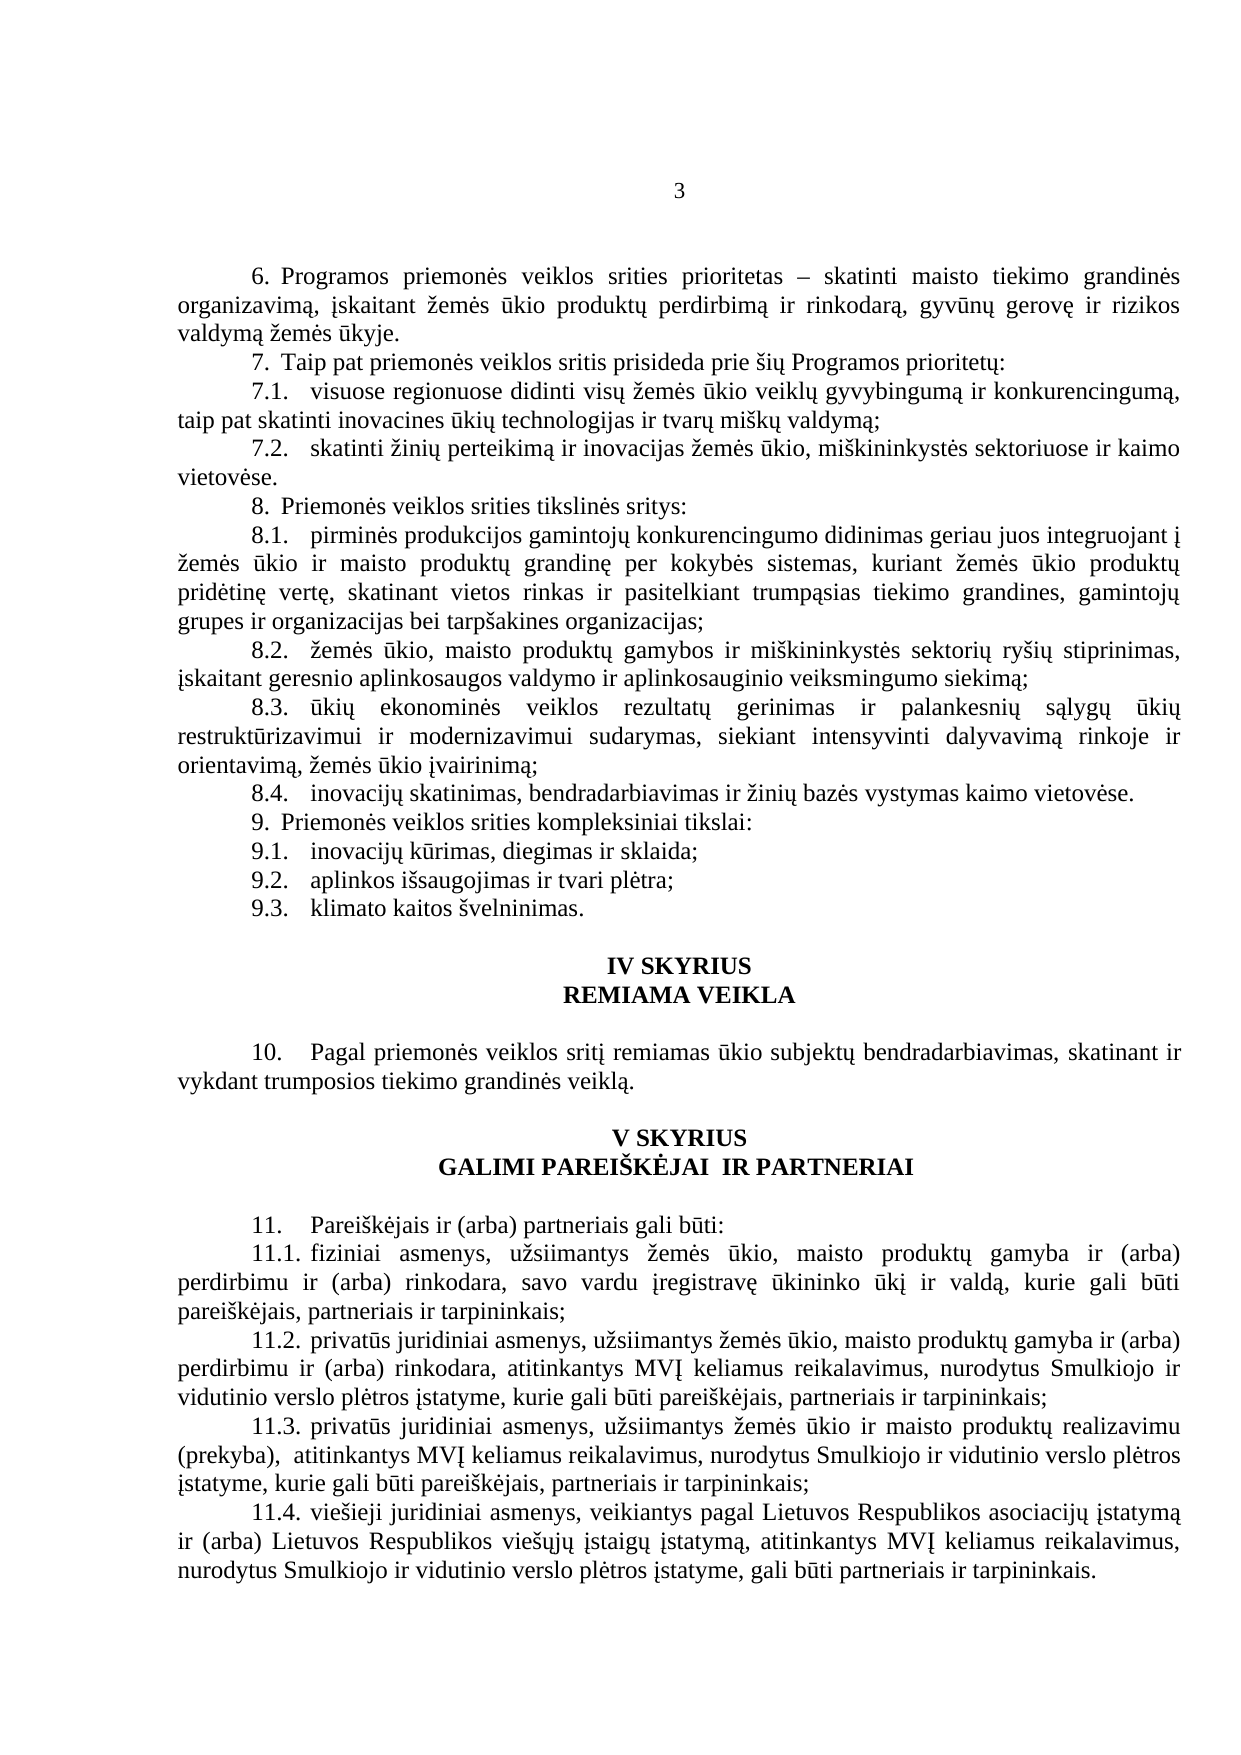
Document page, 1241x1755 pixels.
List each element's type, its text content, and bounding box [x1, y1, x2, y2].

text V SKYRIUS [177, 1123, 1181, 1152]
text 7. Taip pat priemonės veiklos sritis prisideda prie šių Programos prioritetų: [177, 347, 1181, 376]
text 11. Pareiškėjais ir (arba) partneriais gali būti: [177, 1210, 1181, 1238]
text 8.4. inovacijų skatinimas, bendradarbiavimas ir žinių bazės vystymas kaimo vietovėse. [177, 778, 1181, 807]
text 11.1. fiziniai asmenys, užsiimantys žemės ūkio, maisto produktų gamyba ir (arba) perdirbimu ir (arba) rinkodara, savo vardu įregistravę ūkininko ūkį ir valdą, kurie gali būti pareiškėjais, partneriais ir tarpininkais; [177, 1238, 1181, 1325]
text 7.2. skatinti žinių perteikimą ir inovacijas žemės ūkio, miškininkystės sektoriuose ir kaimo vietovėse. [177, 433, 1181, 491]
text REMIAMA VEIKLA [177, 980, 1181, 1008]
text 8.2. žemės ūkio, maisto produktų gamybos ir miškininkystės sektorių ryšių stiprinimas, įskaitant geresnio aplinkosaugos valdymo ir aplinkosauginio veiksmingumo siekimą; [177, 635, 1181, 692]
text 10. Pagal priemonės veiklos sritį remiamas ūkio subjektų bendradarbiavimas, skatinant ir vykdant trumposios tiekimo grandinės veiklą. [177, 1037, 1181, 1095]
text 8.1. pirminės produkcijos gamintojų konkurencingumo didinimas geriau juos integruojant į žemės ūkio ir maisto produktų grandinę per kokybės sistemas, kuriant žemės ūkio produktų pridėtinę vertę, skatinant vietos rinkas ir pasitelkiant trumpąsias tiekimo grandines, gamintojų grupes ir organizacijas bei tarpšakines organizacijas; [177, 520, 1181, 635]
text 7.1. visuose regionuose didinti visų žemės ūkio veiklų gyvybingumą ir konkurencingumą, taip pat skatinti inovacines ūkių technologijas ir tvarų miškų valdymą; [177, 376, 1181, 433]
text 9. Priemonės veiklos srities kompleksiniai tikslai: [177, 807, 1181, 836]
text 6. Programos priemonės veiklos srities prioritetas – skatinti maisto tiekimo grandinės organizavimą, įskaitant žemės ūkio produktų perdirbimą ir rinkodarą, gyvūnų gerovę ir rizikos valdymą žemės ūkyje. [177, 261, 1181, 347]
text IV SKYRIUS [177, 951, 1181, 980]
text 11.3. privatūs juridiniai asmenys, užsiimantys žemės ūkio ir maisto produktų realizavimu (prekyba), atitinkantys MVĮ keliamus reikalavimus, nurodytus Smulkiojo ir vidutinio verslo plėtros įstatyme, kurie gali būti pareiškėjais, partneriais ir tarpininkais; [177, 1411, 1181, 1497]
text 8.3. ūkių ekonominės veiklos rezultatų gerinimas ir palankesnių sąlygų ūkių restruktūrizavimui ir modernizavimui sudarymas, siekiant intensyvinti dalyvavimą rinkoje ir orientavimą, žemės ūkio įvairinimą; [177, 692, 1181, 778]
text 9.2. aplinkos išsaugojimas ir tvari plėtra; [177, 865, 1181, 893]
text 8. Priemonės veiklos srities tikslinės sritys: [177, 491, 1181, 520]
text 11.4. viešieji juridiniai asmenys, veikiantys pagal Lietuvos Respublikos asociacijų įstatymą ir (arba) Lietuvos Respublikos viešųjų įstaigų įstatymą, atitinkantys MVĮ keliamus reikalavimus, nurodytus Smulkiojo ir vidutinio verslo plėtros įstatyme, gali būti partneriais ir tarpininkais. [177, 1497, 1181, 1583]
text 9.3. klimato kaitos švelninimas. [177, 893, 1181, 922]
text 11.2. privatūs juridiniai asmenys, užsiimantys žemės ūkio, maisto produktų gamyba ir (arba) perdirbimu ir (arba) rinkodara, atitinkantys MVĮ keliamus reikalavimus, nurodytus Smulkiojo ir vidutinio verslo plėtros įstatyme, kurie gali būti pareiškėjais, partneriais ir tarpininkais; [177, 1325, 1181, 1411]
text GALIMI PAREIŠKĖJAI IR PARTNERIAI [177, 1152, 1181, 1181]
text 9.1. inovacijų kūrimas, diegimas ir sklaida; [177, 836, 1181, 865]
